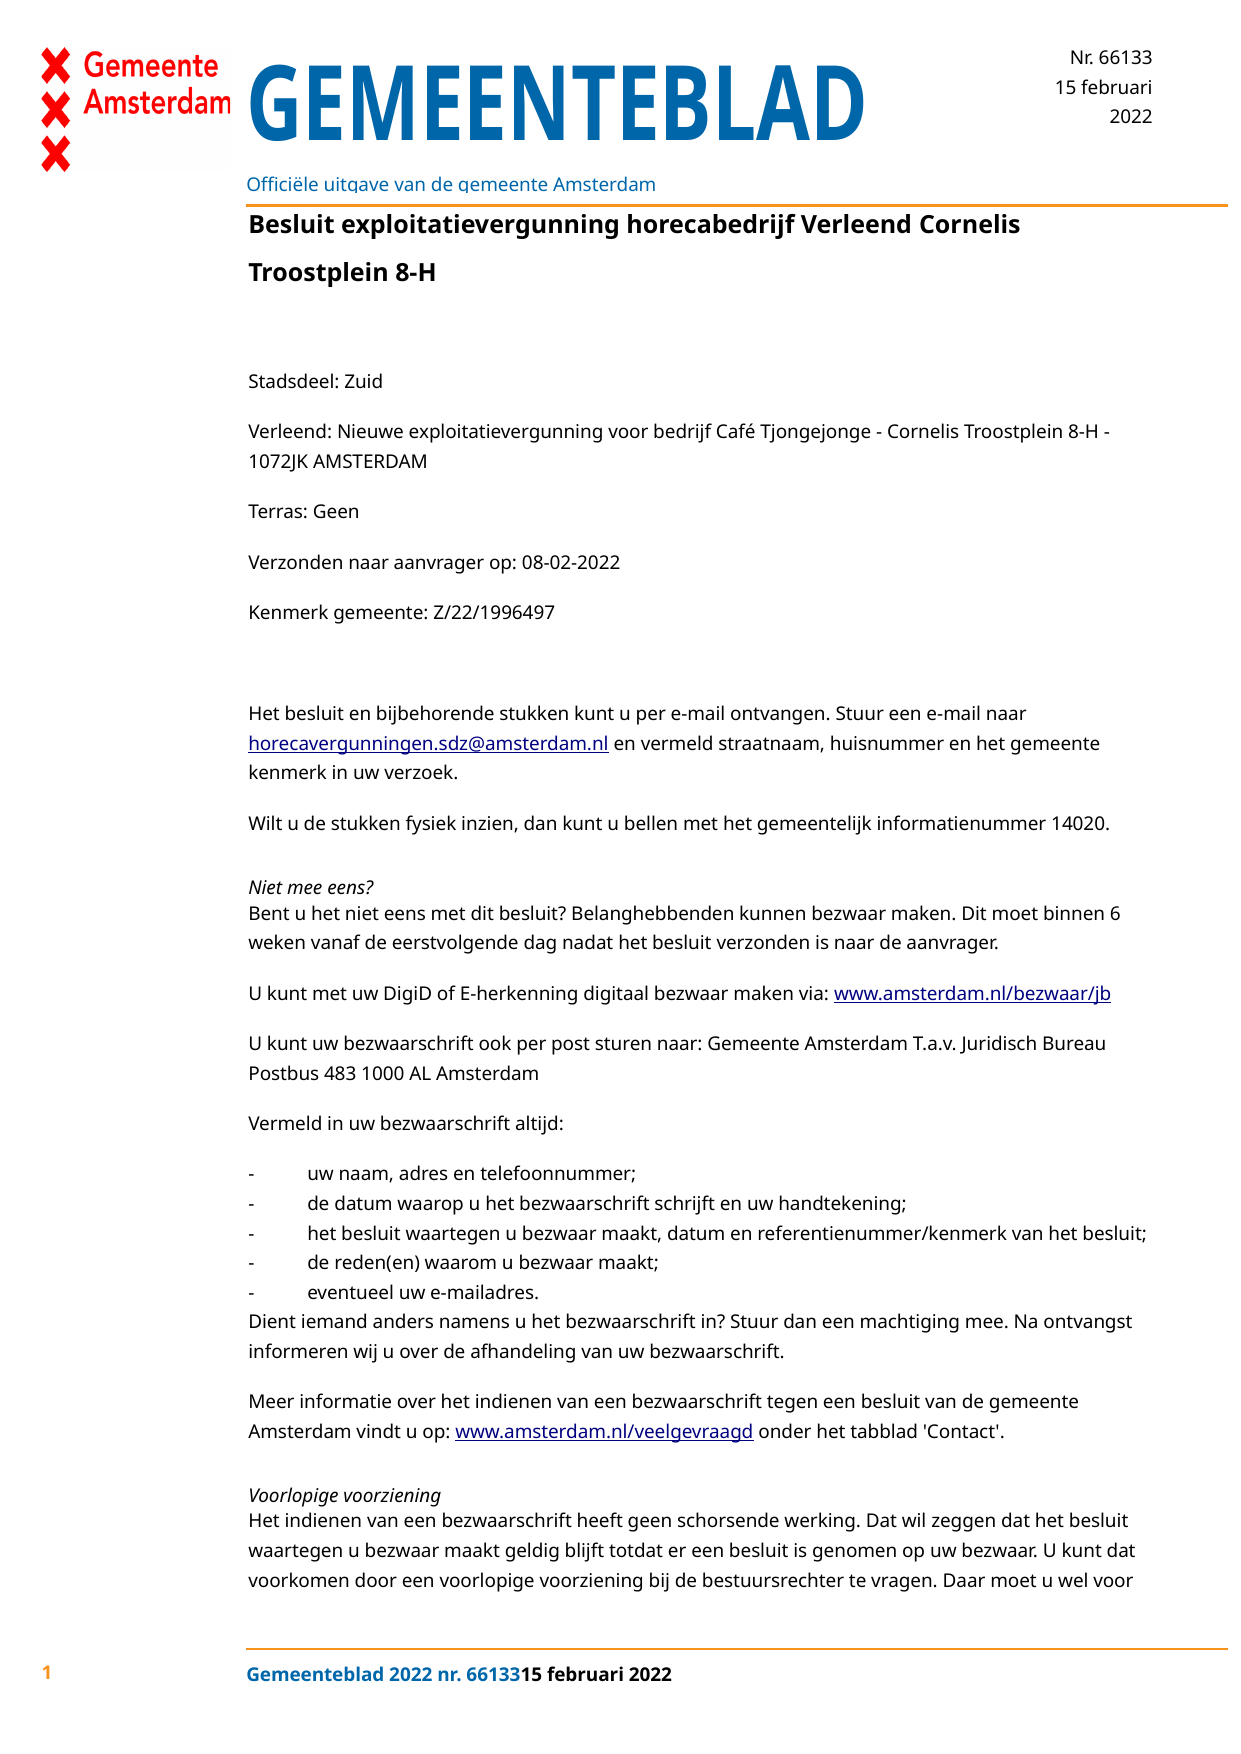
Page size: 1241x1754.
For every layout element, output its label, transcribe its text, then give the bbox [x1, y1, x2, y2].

list uw naam, adres en telefoonnummer; [248, 1161, 1152, 1186]
text Vermeld in uw bezwaarschrift altijd: [248, 1110, 1152, 1136]
text Het besluit en bijbehorende stukken kunt u per e-mail ontvangen. Stuur een e-mail naar horecavergunningen.sdz@amsterdam.nl en vermeld straatnaam, huisnummer en het gemeente kenmerk in uw verzoek. [248, 700, 1152, 785]
text Voorlopige voorziening [248, 1482, 1152, 1508]
text Meer informatie over het indienen van een bezwaarschrift tegen een besluit van de gemeente Amsterdam vindt u op: www.amsterdam.nl/veelgevraagd onder het tabblad 'Contact'. [248, 1388, 1152, 1444]
text Verleend: Nieuwe exploitatievergunning voor bedrijf Café Tjongejonge - Cornelis Troostplein 8-H - 1072JK AMSTERDAM [248, 419, 1152, 474]
text Kenmerk gemeente: Z/22/1996497 [248, 599, 1152, 625]
list het besluit waartegen u bezwaar maakt, datum en referentienummer/kenmerk van het besluit; [248, 1220, 1152, 1245]
list de reden(en) waarom u bezwaar maakt; [248, 1249, 1152, 1275]
text Niet mee eens? [248, 874, 1152, 900]
picture [41, 47, 231, 172]
list de datum waarop u het bezwaarschrift schrijft en uw handtekening; [248, 1190, 1152, 1216]
list eventueel uw e-mailadres. [248, 1279, 1152, 1304]
text Bent u het niet eens met dit besluit? Belanghebbenden kunnen bezwaar maken. Dit moet binnen 6 weken vanaf de eerstvolgende dag nadat het besluit verzonden is naar de aanvrager. [248, 900, 1152, 955]
text Besluit exploitatievergunning horecabedrijf Verleend Cornelis Troostplein 8-H [248, 207, 1152, 288]
text Dient iemand anders namens u het bezwaarschrift in? Stuur dan een machtiging mee. Na ontvangst informeren wij u over de afhandeling van uw bezwaarschrift. [248, 1308, 1152, 1364]
text Wilt u de stukken fysiek inzien, dan kunt u bellen met het gemeentelijk informatienummer 14020. [248, 810, 1152, 836]
text Terras: Geen [248, 499, 1152, 524]
text U kunt met uw DigiD of E-herkenning digitaal bezwaar maken via: www.amsterdam.nl/bezwaar/jb [248, 980, 1152, 1005]
text Verzonden naar aanvrager op: 08-02-2022 [248, 549, 1152, 575]
text Het indienen van een bezwaarschrift heeft geen schorsende werking. Dat wil zeggen dat het besluit waartegen u bezwaar maakt geldig blijft totdat er een besluit is genomen op uw bezwaar. U kunt dat voorkomen door een voorlopige voorziening bij de bestuursrechter te vragen. Daar moet u wel voor [248, 1508, 1152, 1593]
text Stadsdeel: Zuid [248, 368, 1152, 394]
text U kunt uw bezwaarschrift ook per post sturen naar: Gemeente Amsterdam T.a.v. Juridisch Bureau Postbus 483 1000 AL Amsterdam [248, 1030, 1152, 1085]
